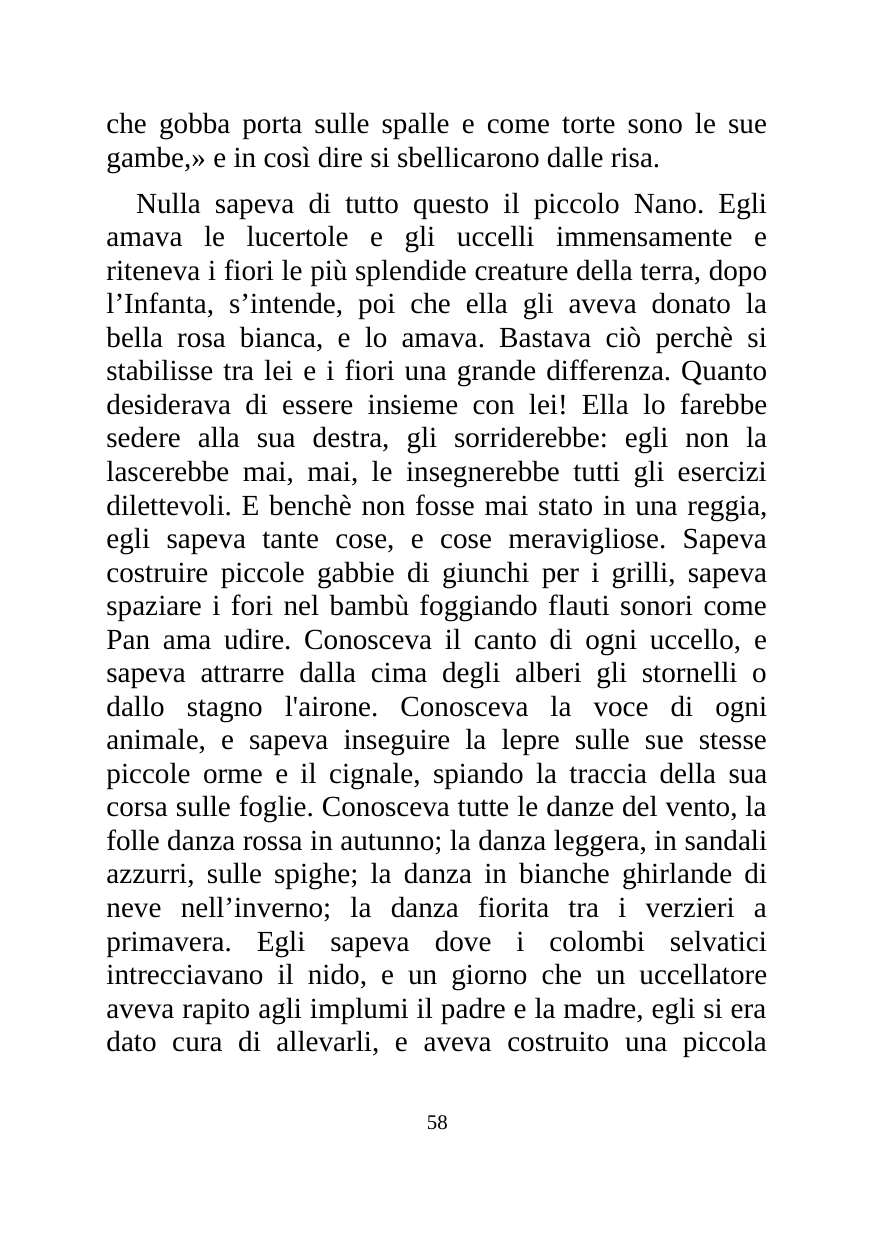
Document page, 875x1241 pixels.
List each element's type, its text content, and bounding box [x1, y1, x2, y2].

text che gobba porta sulle spalle e come torte sono le sue gambe,» e in così dire si sbellicarono dalle risa. [106, 106, 768, 173]
text Nulla sapeva di tutto questo il piccolo Nano. Egli amava le lucertole e gli uccelli immensamente e riteneva i fiori le più splendide creature della terra, dopo l’Infanta, s’intende, poi che ella gli aveva donato la bella rosa bianca, e lo amava. Bastava ciò perchè si stabilisse tra lei e i fiori una grande differenza. Quanto desiderava di essere insieme con lei! Ella lo farebbe sedere alla sua destra, gli sorriderebbe: egli non la lascerebbe mai, mai, le insegnerebbe tutti gli esercizi dilettevoli. E benchè non fosse mai stato in una reggia, egli sapeva tante cose, e cose meravigliose. Sapeva costruire piccole gabbie di giunchi per i grilli, sapeva spaziare i fori nel bambù foggiando flauti sonori come Pan ama udire. Conosceva il canto di ogni uccello, e sapeva attrarre dalla cima degli alberi gli stornelli o dallo stagno l'airone. Conosceva la voce di ogni animale, e sapeva inseguire la lepre sulle sue stesse piccole orme e il cignale, spiando la traccia della sua corsa sulle foglie. Conosceva tutte le danze del vento, la folle danza rossa in autunno; la danza leggera, in sandali azzurri, sulle spighe; la danza in bianche ghirlande di neve nell’inverno; la danza fiorita tra i verzieri a primavera. Egli sapeva dove i colombi selvatici intrecciavano il nido, e un giorno che un uccellatore aveva rapito agli implumi il padre e la madre, egli si era dato cura di allevarli, e aveva costruito una piccola [106, 186, 768, 1058]
